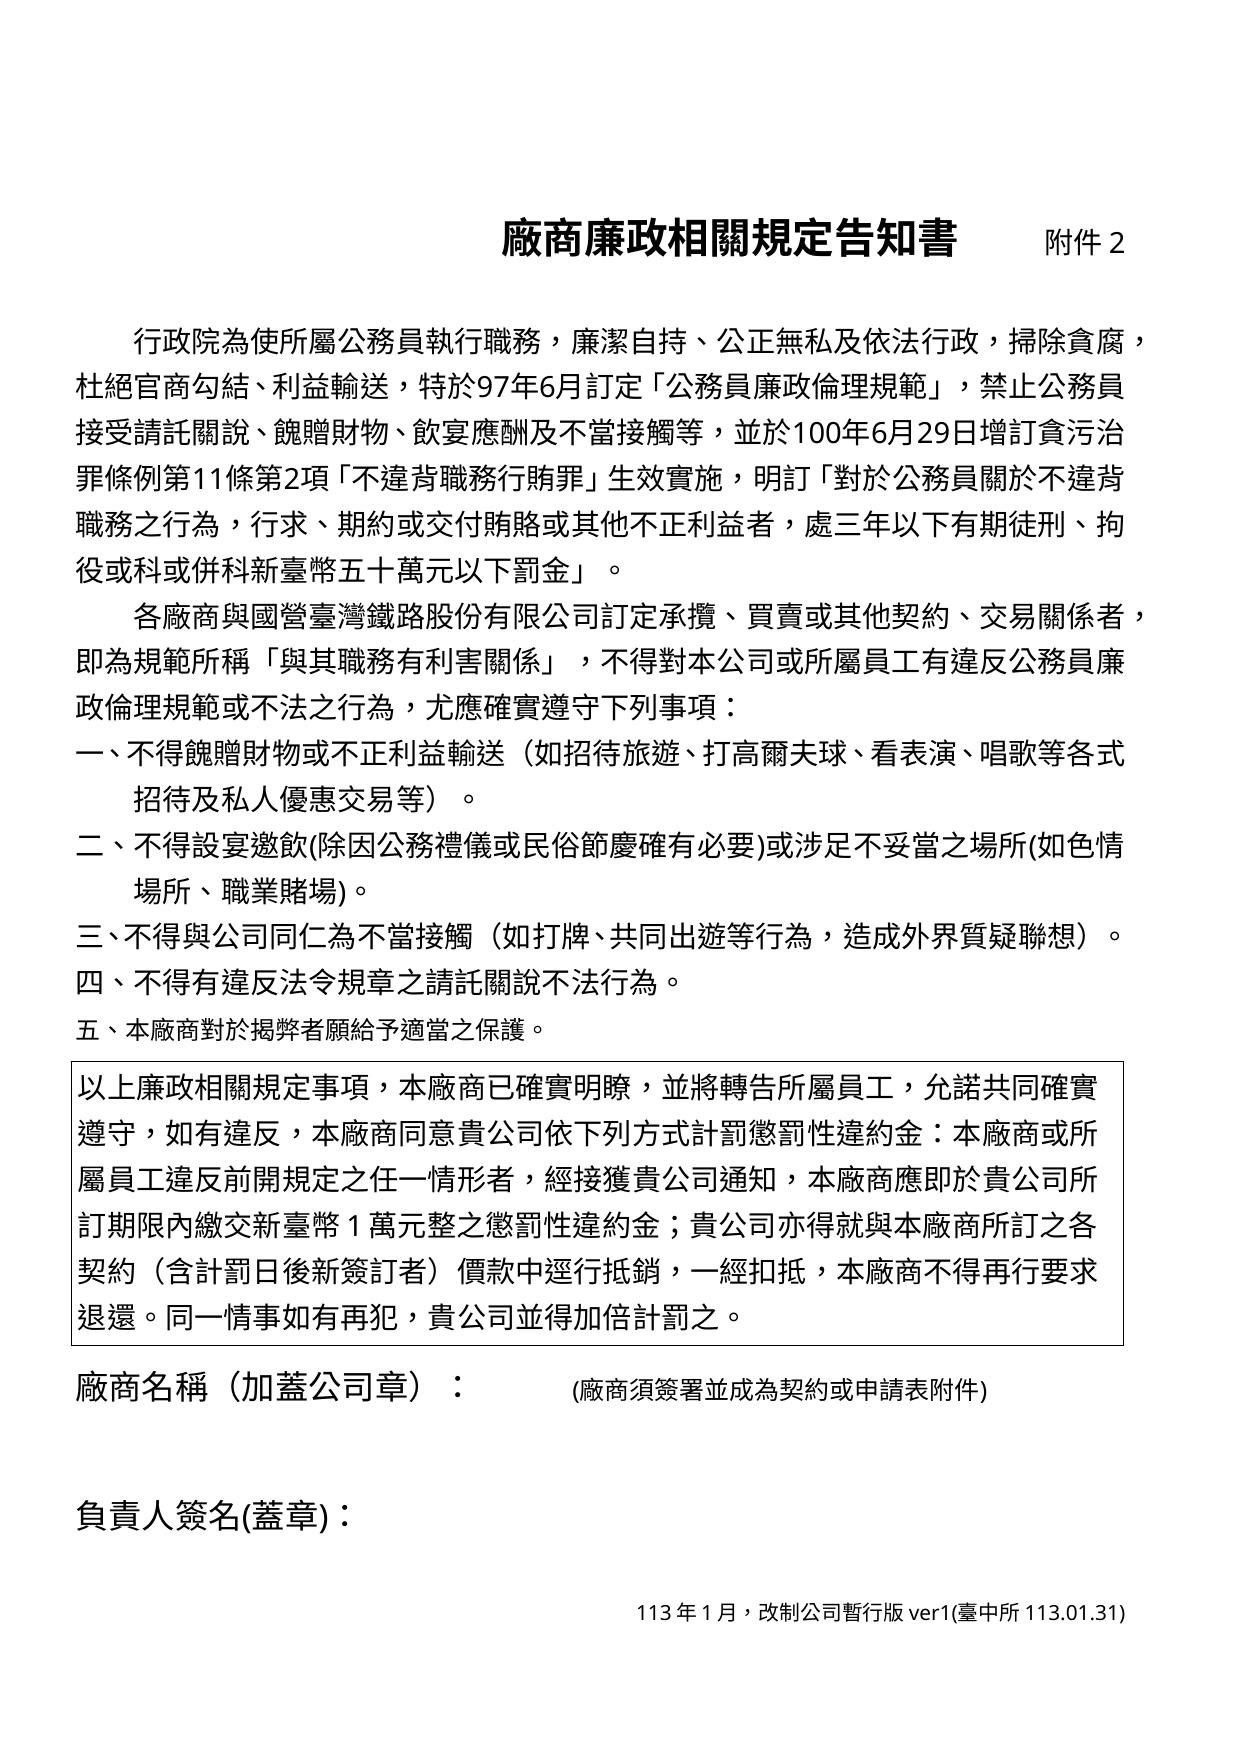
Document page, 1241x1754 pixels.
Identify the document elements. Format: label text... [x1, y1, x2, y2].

text 負責人簽名(蓋章)： [75, 1487, 1125, 1539]
text 三、不得與公司同仁為不當接觸（如打牌、共同出遊等行為，造成外界質疑聯想）。 [75, 911, 1125, 957]
text 廠商廉政相關規定告知書 附件2 [75, 205, 1125, 265]
table_header 以上廉政相關規定事項，本廠商已確實明瞭，並將轉告所屬員工，允諾共同確實遵守，如有違反，本廠商同意貴公司依下列方式計罰懲罰性違約金：本廠商或所屬員工違反前開規定之任一情形者，經接獲貴公司通知，本廠商應即於貴公司所訂期限內繳交新臺幣1萬元整之懲罰性違約金；貴公司亦得就與本廠商所訂之各契約（含計罰日後新簽訂者）價款中逕行抵銷，一經扣抵，本廠商不得再行要求退還。同一情事如有再犯，貴公司並得加倍計罰之。 [72, 1062, 1123, 1344]
text 行政院為使所屬公務員執行職務，廉潔自持、公正無私及依法行政，掃除貪腐，杜絕官商勾結、利益輸送，特於97年6月訂定「公務員廉政倫理規範」，禁止公務員接受請託關說、餽贈財物、飲宴應酬及不當接觸等，並於100年6月29日增訂貪污治罪條例第11條第2項「不違背職務行賄罪」生效實施，明訂「對於公務員關於不違背職務之行為，行求、期約或交付賄賂或其他不正利益者，處三年以下有期徒刑、拘役或科或併科新臺幣五十萬元以下罰金」。 [75, 315, 1125, 590]
text 五、本廠商對於揭弊者願給予適當之保護。 [75, 1003, 1125, 1049]
text 一、不得餽贈財物或不正利益輸送（如招待旅遊、打高爾夫球、看表演、唱歌等各式招待及私人優惠交易等）。 [75, 728, 1125, 819]
text 廠商名稱（加蓋公司章）： (廠商須簽署並成為契約或申請表附件) [75, 1358, 1125, 1410]
text 四、不得有違反法令規章之請託關說不法行為。 [75, 957, 1125, 1003]
text 二、不得設宴邀飲(除因公務禮儀或民俗節慶確有必要)或涉足不妥當之場所(如色情場所、職業賭場)。 [75, 819, 1125, 911]
text 各廠商與國營臺灣鐵路股份有限公司訂定承攬、買賣或其他契約、交易關係者，即為規範所稱「與其職務有利害關係」，不得對本公司或所屬員工有違反公務員廉政倫理規範或不法之行為，尤應確實遵守下列事項： [75, 590, 1125, 728]
